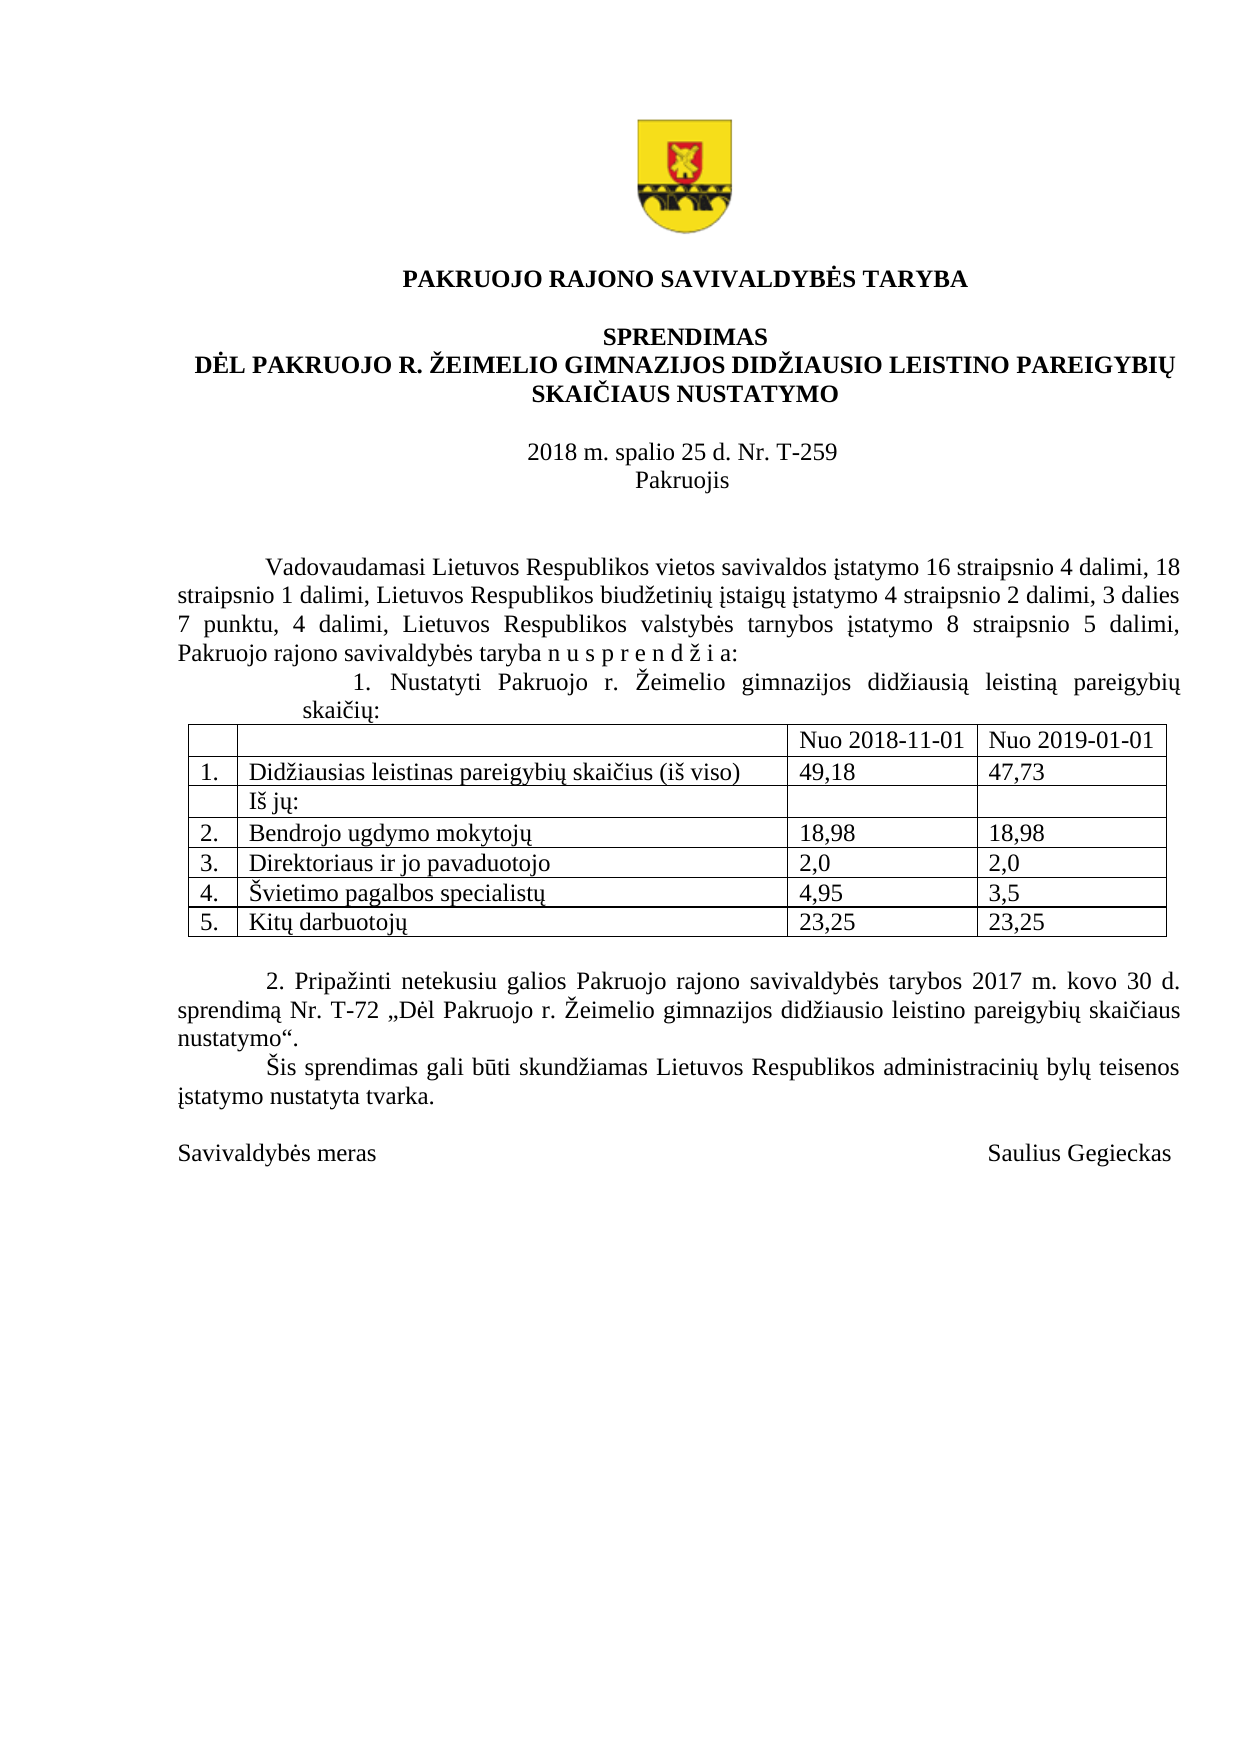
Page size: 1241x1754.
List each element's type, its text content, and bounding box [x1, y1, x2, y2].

table_cell [788, 786, 977, 817]
table_cell Direktoriaus ir jo pavaduotojo [238, 848, 787, 877]
table_header Nuo 2019-01-01 [978, 725, 1166, 756]
table_cell 3. [189, 848, 237, 877]
table_cell 4. [189, 878, 237, 906]
table_cell SPRENDIMAS [177, 322, 1193, 350]
list Nustatyti Pakruojo r. Žeimelio gimnazijos didžiausią leistiną pareigybių skaičių: [265, 667, 1181, 724]
table_cell Iš jų: [238, 786, 787, 817]
text 2. Pripažinti netekusiu galios Pakruojo rajono savivaldybės tarybos 2017 m. kovo 30 d. sprendimą Nr. T-72 „Dėl Pakruojo r. Žeimelio gimnazijos didžiausio leistino pareigybių skaičiaus nustatymo“. [177, 966, 1181, 1052]
table_cell 49,18 [788, 757, 977, 785]
table_cell 2. [189, 818, 237, 847]
text Savivaldybės meras Saulius Gegieckas [177, 1138, 1181, 1167]
table_header Nuo 2018-11-01 [788, 725, 977, 756]
table_cell 3,5 [978, 878, 1166, 906]
table_cell 18,98 [978, 818, 1166, 847]
table_cell 23,25 [978, 908, 1166, 936]
table_cell Švietimo pagalbos specialistų [238, 878, 787, 906]
table_cell [177, 293, 1193, 322]
table_cell 2018 m. spalio 25 d. Nr. T-259 [177, 437, 1193, 465]
table_cell 2,0 [788, 848, 977, 877]
table_cell DĖL PAKRUOJO R. ŽEIMELIO GIMNAZIJOS DIDŽIAUSIO LEISTINO PAREIGYBIŲ SKAIČIAUS NUSTATYMO [177, 350, 1193, 408]
table_cell Kitų darbuotojų [238, 908, 787, 936]
table_cell 1. [189, 757, 237, 785]
table_header PAKRUOJO RAJONO SAVIVALDYBĖS TARYBA [177, 81, 1215, 293]
table_cell 5. [189, 908, 237, 936]
table_cell Didžiausias leistinas pareigybių skaičius (iš viso) [238, 757, 787, 785]
table_cell 47,73 [978, 757, 1166, 785]
table_cell [978, 786, 1166, 817]
table_cell [189, 786, 237, 817]
table_cell 4,95 [788, 878, 977, 906]
text Vadovaudamasi Lietuvos Respublikos vietos savivaldos įstatymo 16 straipsnio 4 dalimi, 18 straipsnio 1 dalimi, Lietuvos Respublikos biudžetinių įstaigų įstatymo 4 straipsnio 2 dalimi, 3 dalies 7 punktu, 4 dalimi, Lietuvos Respublikos valstybės tarnybos įstatymo 8 straipsnio 5 dalimi, Pakruojo rajono savivaldybės taryba n u s p r e n d ž i a: [177, 552, 1181, 667]
table_cell [177, 408, 1193, 437]
table_cell 18,98 [788, 818, 977, 847]
text Šis sprendimas gali būti skundžiamas Lietuvos Respublikos administracinių bylų teisenos įstatymo nustatyta tvarka. [177, 1052, 1181, 1110]
table_cell 2,0 [978, 848, 1166, 877]
table_cell 23,25 [788, 908, 977, 936]
table_cell Bendrojo ugdymo mokytojų [238, 818, 787, 847]
table_header [238, 725, 787, 756]
table_cell Pakruojis [177, 465, 1193, 494]
table_header [189, 725, 237, 756]
